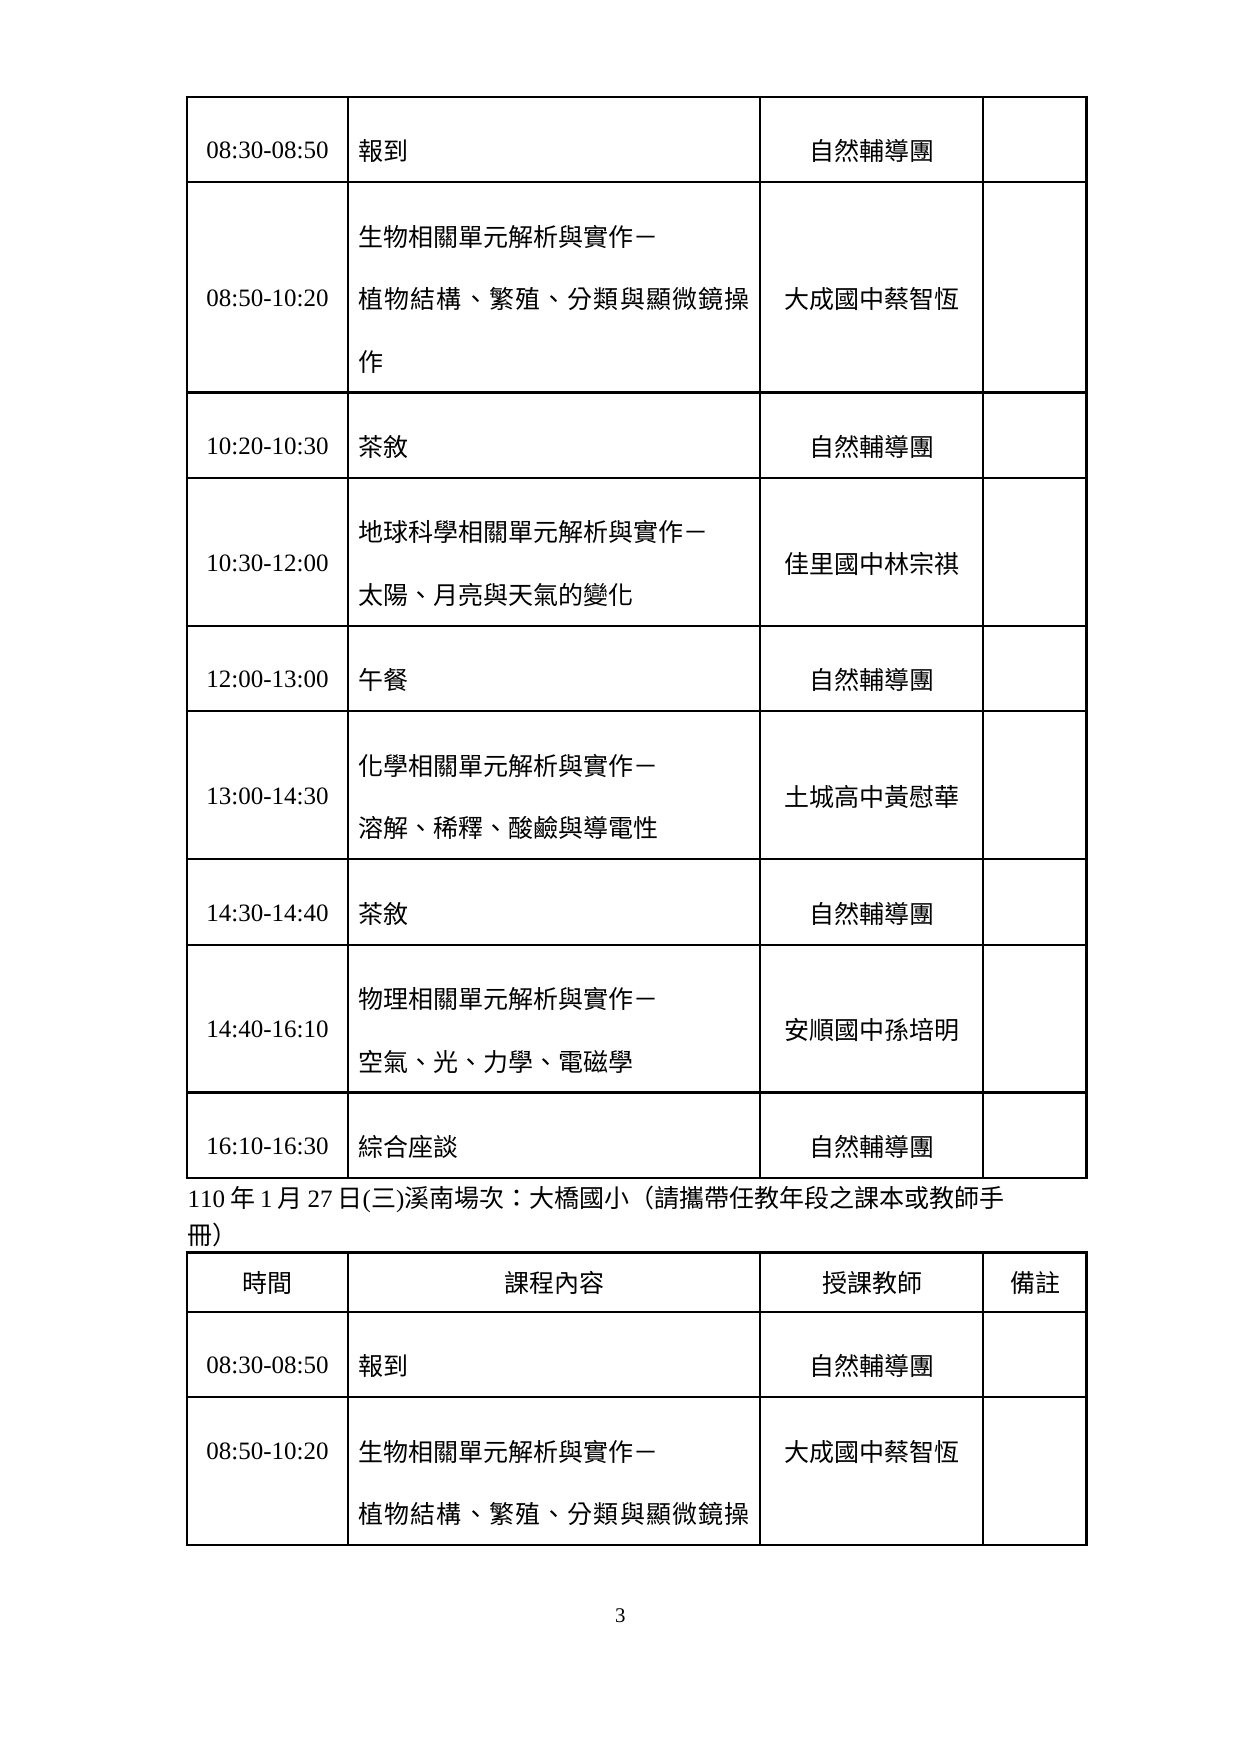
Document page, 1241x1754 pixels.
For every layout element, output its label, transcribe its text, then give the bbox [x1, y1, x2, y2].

table_cell 大成國中蔡智恆 [761, 1398, 982, 1544]
table_cell [984, 1094, 1085, 1177]
table_cell 物理相關單元解析與實作－ 空氣、光、力學、電磁學 [349, 946, 759, 1091]
table_header 備註 [984, 1254, 1085, 1311]
table_cell [984, 860, 1085, 943]
table_cell [984, 183, 1085, 391]
table_cell [984, 98, 1085, 181]
table_cell 自然輔導團 [761, 1094, 982, 1177]
table_cell 14:30-14:40 [188, 860, 347, 943]
table_cell 12:00-13:00 [188, 627, 347, 710]
table_cell 佳里國中林宗祺 [761, 479, 982, 625]
table_cell 茶敘 [349, 860, 759, 943]
table_header 時間 [188, 1254, 347, 1311]
table_cell [984, 946, 1085, 1091]
table_cell 14:40-16:10 [188, 946, 347, 1091]
table_cell 茶敘 [349, 394, 759, 477]
table_cell [984, 1398, 1085, 1544]
table_cell [984, 712, 1085, 858]
table_cell 地球科學相關單元解析與實作－ 太陽、月亮與天氣的變化 [349, 479, 759, 625]
table_cell 化學相關單元解析與實作－ 溶解、稀釋、酸鹼與導電性 [349, 712, 759, 858]
table_cell [984, 627, 1085, 710]
table_cell 自然輔導團 [761, 1313, 982, 1396]
table_cell [984, 394, 1085, 477]
table_cell 大成國中蔡智恆 [761, 183, 982, 391]
table_cell 安順國中孫培明 [761, 946, 982, 1091]
table_cell 08:50-10:20 [188, 1398, 347, 1544]
table_header 課程內容 [349, 1254, 759, 1311]
table_cell [984, 1313, 1085, 1396]
table_cell 生物相關單元解析與實作－ 植物結構、繁殖、分類與顯微鏡操 [349, 1398, 759, 1544]
table_header 授課教師 [761, 1254, 982, 1311]
table_cell 自然輔導團 [761, 394, 982, 477]
table_cell 報到 [349, 98, 759, 181]
table_cell 08:30-08:50 [188, 98, 347, 181]
table_cell 生物相關單元解析與實作－ 植物結構、繁殖、分類與顯微鏡操作 [349, 183, 759, 391]
table_cell 08:30-08:50 [188, 1313, 347, 1396]
table_cell 自然輔導團 [761, 627, 982, 710]
table_cell 自然輔導團 [761, 860, 982, 943]
table_cell [984, 479, 1085, 625]
table_cell 自然輔導團 [761, 98, 982, 181]
table_cell 10:30-12:00 [188, 479, 347, 625]
text 110年1月27日(三)溪南場次：大橋國小（請攜帶任教年段之課本或教師手冊） [187, 1179, 1053, 1251]
table_cell 08:50-10:20 [188, 183, 347, 391]
table_cell 報到 [349, 1313, 759, 1396]
table_cell 土城高中黃慰華 [761, 712, 982, 858]
table_cell 13:00-14:30 [188, 712, 347, 858]
table_cell 16:10-16:30 [188, 1094, 347, 1177]
table_cell 綜合座談 [349, 1094, 759, 1177]
table_cell 午餐 [349, 627, 759, 710]
table_cell 10:20-10:30 [188, 394, 347, 477]
